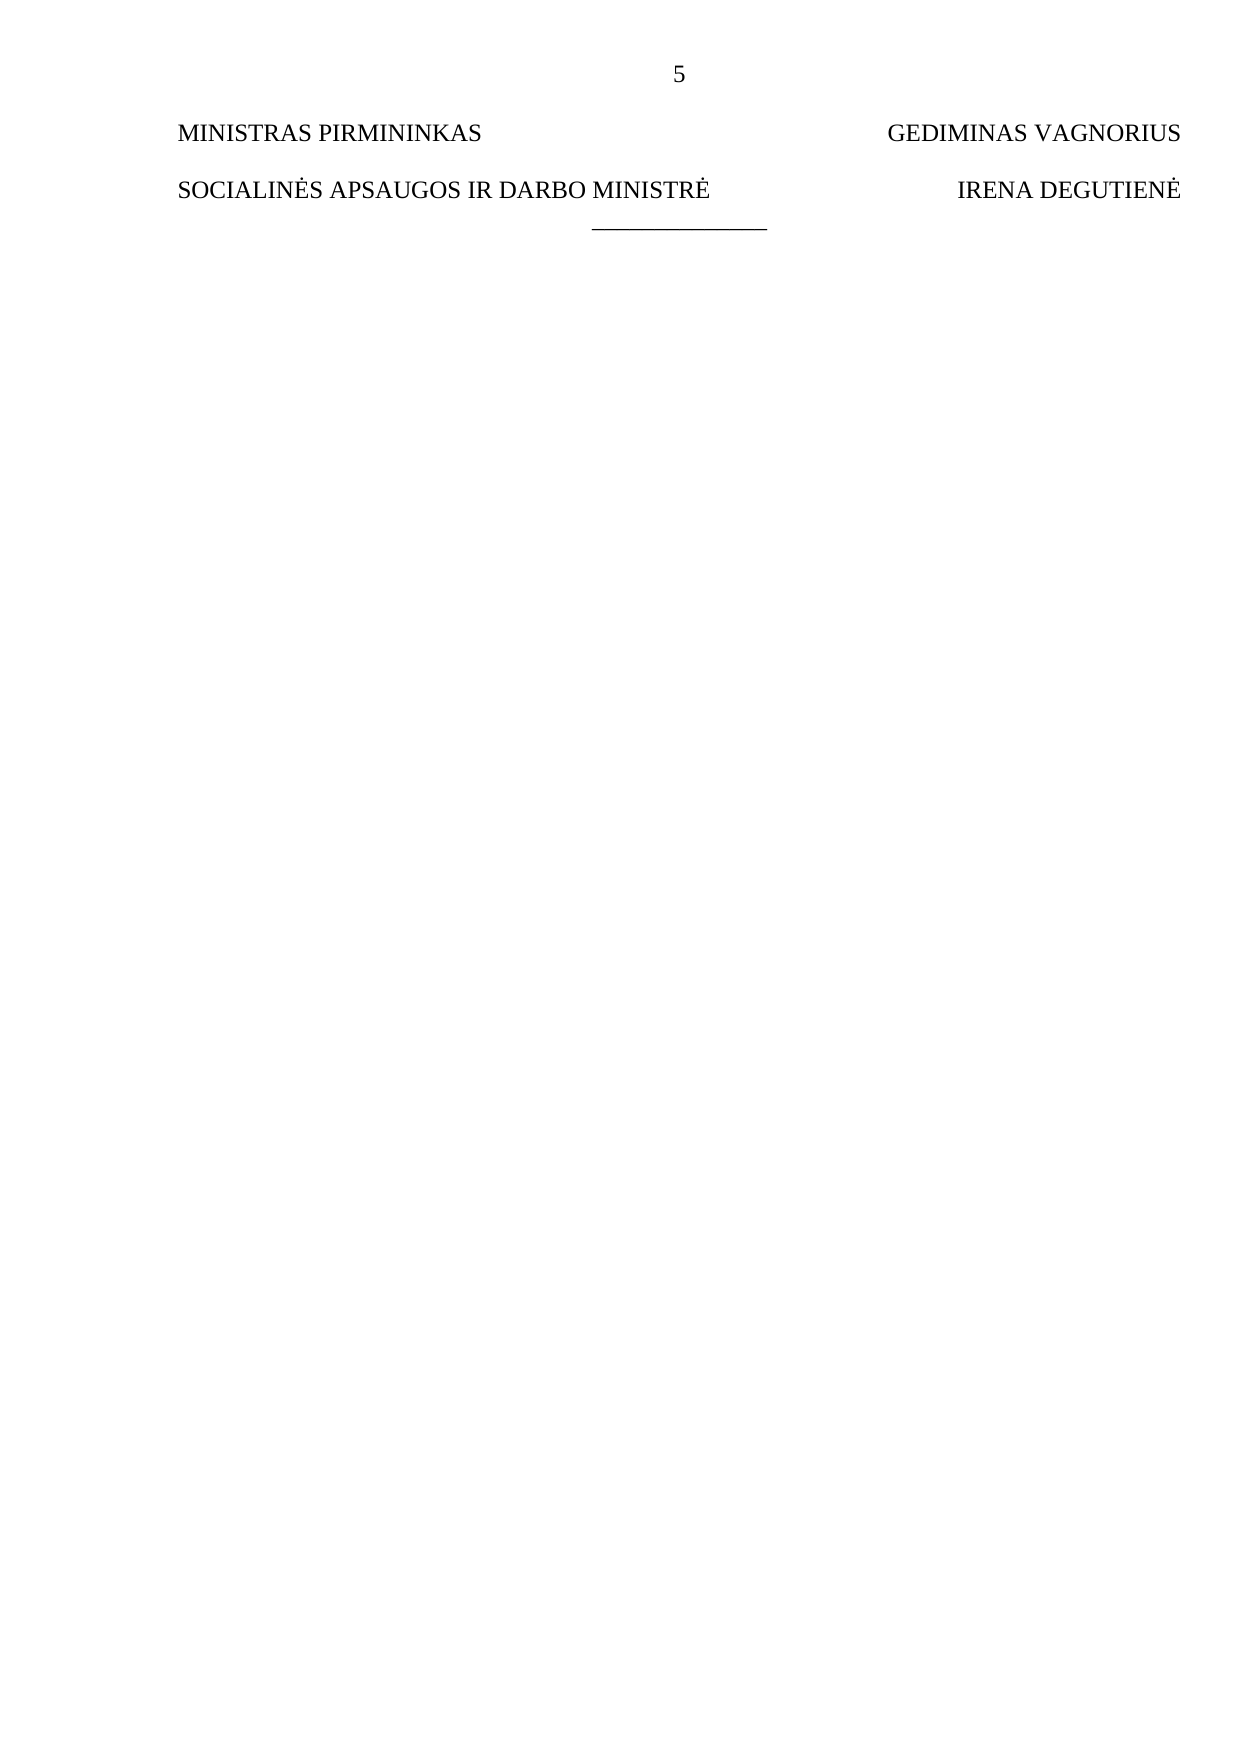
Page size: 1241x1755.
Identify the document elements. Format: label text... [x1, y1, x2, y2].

text ______________ [177, 204, 1181, 233]
text MINISTRAS PIRMININKAS GEDIMINAS VAGNORIUS [177, 118, 1181, 147]
text SOCIALINĖS APSAUGOS IR DARBO MINISTRĖ IRENA DEGUTIENĖ [177, 176, 1181, 204]
